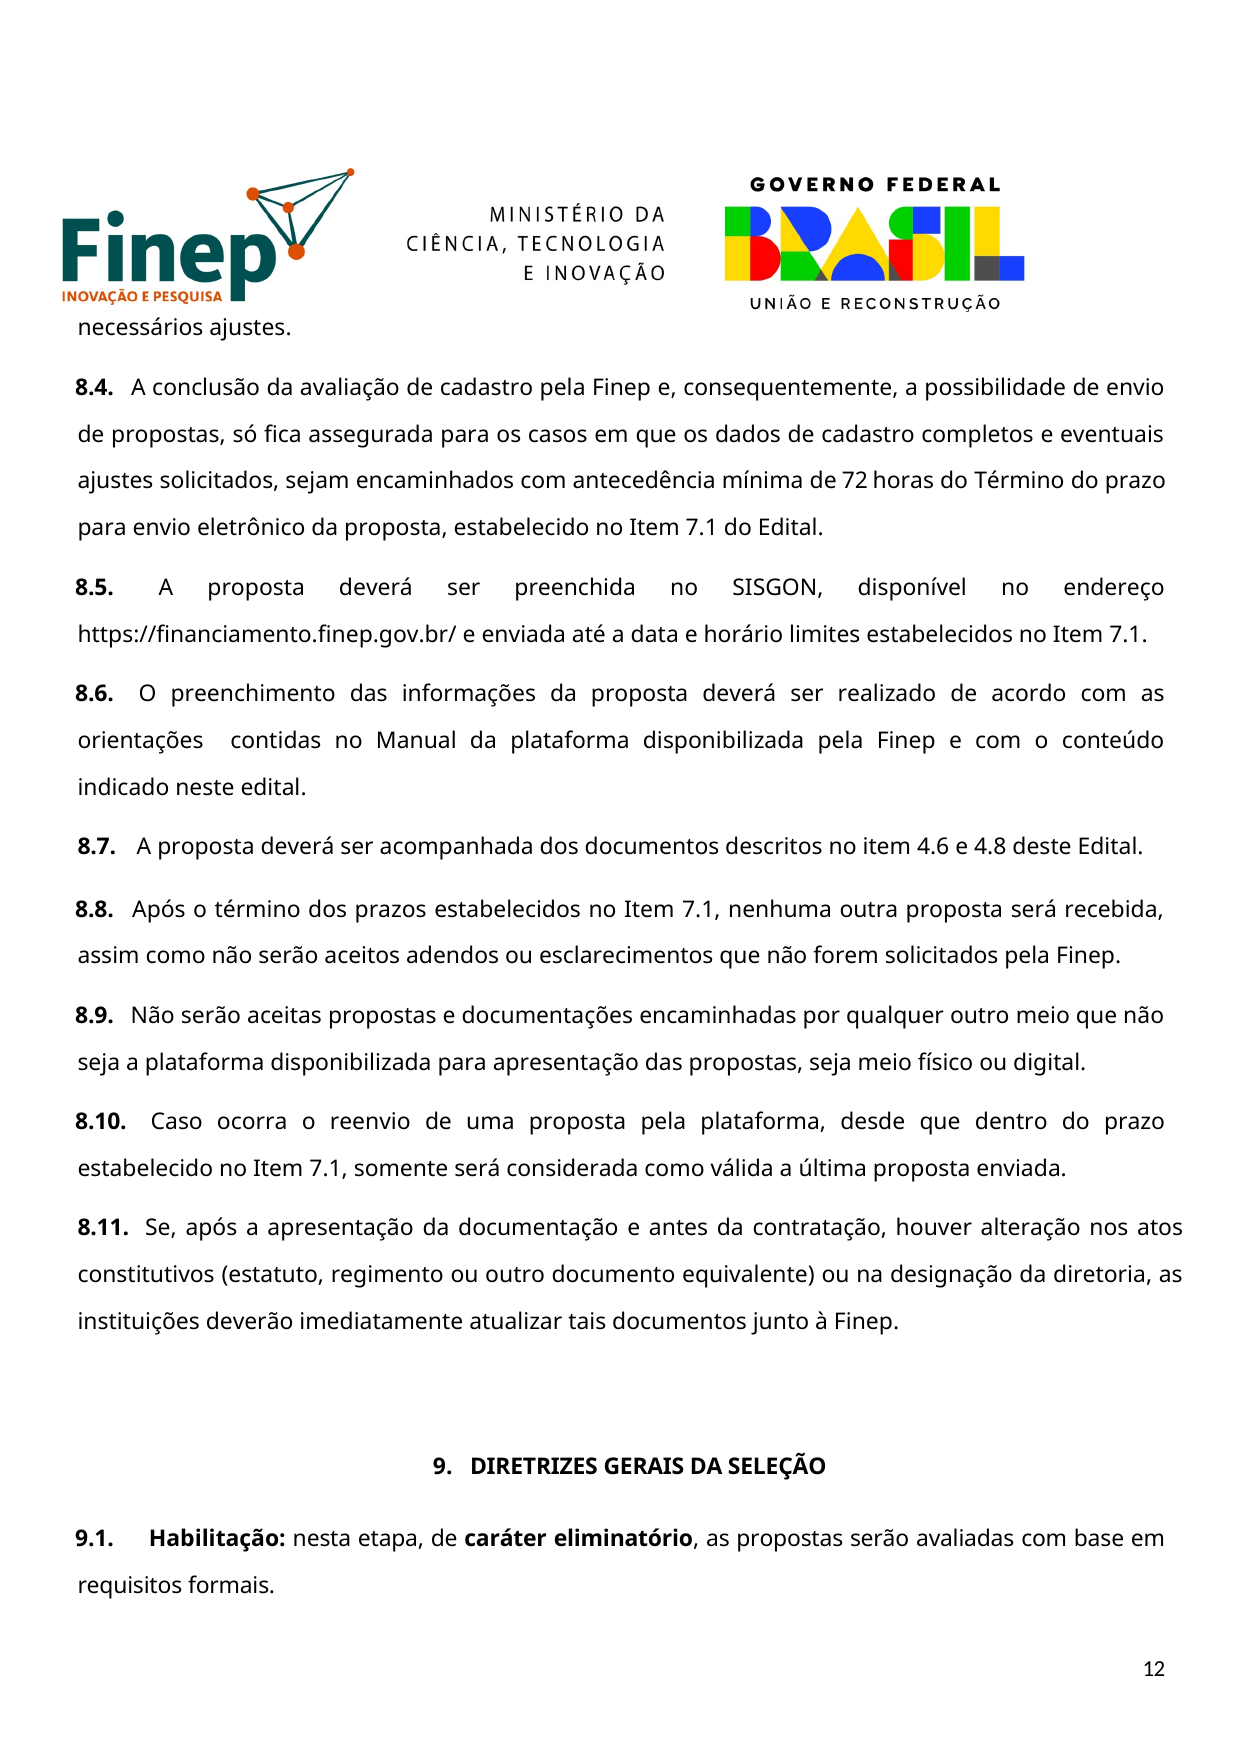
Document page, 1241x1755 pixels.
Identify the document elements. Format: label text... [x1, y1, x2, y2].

list Após o término dos prazos estabelecidos no Item 7.1, nenhuma outra proposta será recebida, assim como não serão aceitos adendos ou esclarecimentos que não forem solicitados pela Finep. [75, 892, 1166, 971]
list Se, após a apresentação da documentação e antes da contratação, houver alteração nos atos constitutivos (estatuto, regimento ou outro documento equivalente) ou na designação da diretoria, as instituições deverão imediatamente atualizar tais documentos junto à Finep. [77, 1211, 1184, 1336]
list A proposta deverá ser acompanhada dos documentos descritos no item 4.6 e 4.8 deste Edital. [77, 830, 1184, 861]
list O preenchimento das informações da proposta deverá ser realizado de acordo com as orientações contidas no Manual da plataforma disponibilizada pela Finep e com o conteúdo indicado neste edital. [75, 677, 1166, 802]
list A proposta deverá ser preenchida no SISGON, disponível no endereço https://financiamento.finep.gov.br/ e enviada até a data e horário limites estabelecidos no Item 7.1. [75, 571, 1166, 649]
list A conclusão da avaliação de cadastro pela Finep e, consequentemente, a possibilidade de envio de propostas, só fica assegurada para os casos em que os dados de cadastro completos e eventuais ajustes solicitados, sejam encaminhados com antecedência mínima de 72 horas do Término do prazo para envio eletrônico da proposta, estabelecido no Item 7.1 do Edital. [75, 371, 1166, 542]
list Não serão aceitas propostas e documentações encaminhadas por qualquer outro meio que não seja a plataforma disponibilizada para apresentação das propostas, seja meio físico ou digital. [75, 999, 1166, 1077]
list DIRETRIZES GERAIS DA SELEÇÃO [75, 1450, 1184, 1481]
list Habilitação: nesta etapa, de caráter eliminatório, as propostas serão avaliadas com base em requisitos formais. [75, 1522, 1166, 1600]
list necessários ajustes. [75, 311, 1166, 342]
list Caso ocorra o reenvio de uma proposta pela plataforma, desde que dentro do prazo estabelecido no Item 7.1, somente será considerada como válida a última proposta enviada. [75, 1105, 1166, 1183]
